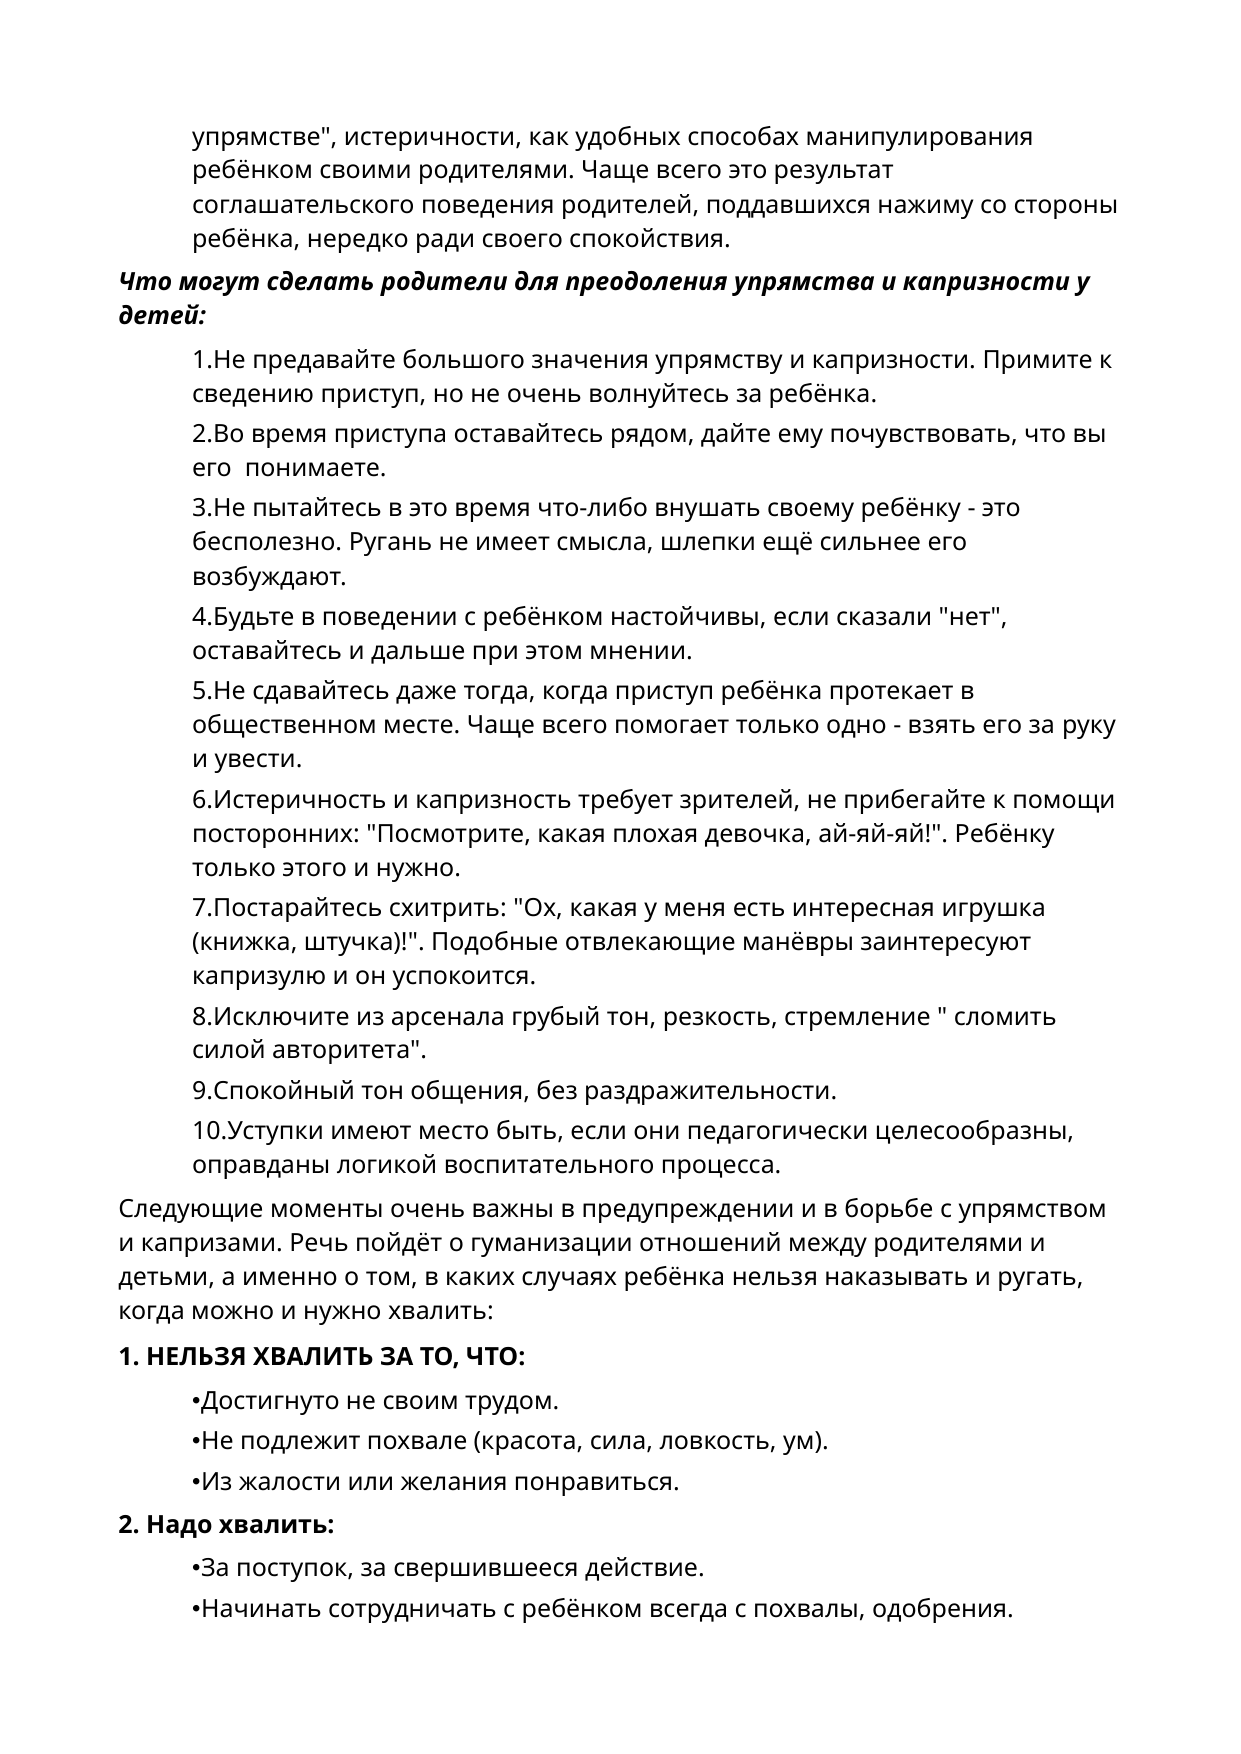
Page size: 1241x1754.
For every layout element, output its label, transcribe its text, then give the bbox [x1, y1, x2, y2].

text 1. НЕЛЬЗЯ ХВАЛИТЬ ЗА ТО, ЧТО: [118, 1339, 1122, 1373]
list Начинать сотрудничать с ребёнком всегда с похвалы, одобрения. [118, 1590, 1122, 1624]
list Постарайтесь схитрить: "Ох, какая у меня есть интересная игрушка (книжка, штучка)!". Подобные отвлекающие манёвры заинтересуют капризулю и он успокоится. [118, 890, 1122, 992]
list За поступок, за свершившееся действие. [118, 1550, 1122, 1584]
text 2. Надо хвалить: [118, 1507, 1122, 1541]
list упрямстве", истеричности, как удобных способах манипулирования ребёнком своими родителями. Чаще всего это результат соглашательского поведения родителей, поддавшихся нажиму со стороны ребёнка, нередко ради своего спокойствия. [118, 118, 1122, 254]
list Не предавайте большого значения упрямству и капризности. Примите к сведению приступ, но не очень волнуйтесь за ребёнка. [118, 341, 1122, 409]
list Достигнуто не своим трудом. [118, 1382, 1122, 1417]
list Будьте в поведении с ребёнком настойчивы, если сказали "нет", оставайтесь и дальше при этом мнении. [118, 598, 1122, 667]
list Не пытайтесь в это время что-либо внушать своему ребёнку - это бесполезно. Ругань не имеет смысла, шлепки ещё сильнее его возбуждают. [118, 490, 1122, 592]
list Уступки имеют место быть, если они педагогически целесообразны, оправданы логикой воспитательного процесса. [118, 1113, 1122, 1181]
list Исключите из арсенала грубый тон, резкость, стремление " сломить силой авторитета". [118, 998, 1122, 1066]
list Не сдавайтесь даже тогда, когда приступ ребёнка протекает в общественном месте. Чаще всего помогает только одно - взять его за руку и увести. [118, 673, 1122, 775]
list Из жалости или желания понравиться. [118, 1463, 1122, 1497]
text Что могут сделать родители для преодоления упрямства и капризности у детей: [118, 264, 1122, 332]
list Во время приступа оставайтесь рядом, дайте ему почувствовать, что вы его понимаете. [118, 416, 1122, 484]
list Истеричность и капризность требует зрителей, не прибегайте к помощи посторонних: "Посмотрите, какая плохая девочка, ай-яй-яй!". Ребёнку только этого и нужно. [118, 781, 1122, 883]
list Не подлежит похвале (красота, сила, ловкость, ум). [118, 1423, 1122, 1457]
text Следующие моменты очень важны в предупреждении и в борьбе с упрямством и капризами. Речь пойдёт о гуманизации отношений между родителями и детьми, а именно о том, в каких случаях ребёнка нельзя наказывать и ругать, когда можно и нужно хвалить: [118, 1190, 1122, 1327]
list Спокойный тон общения, без раздражительности. [118, 1072, 1122, 1107]
